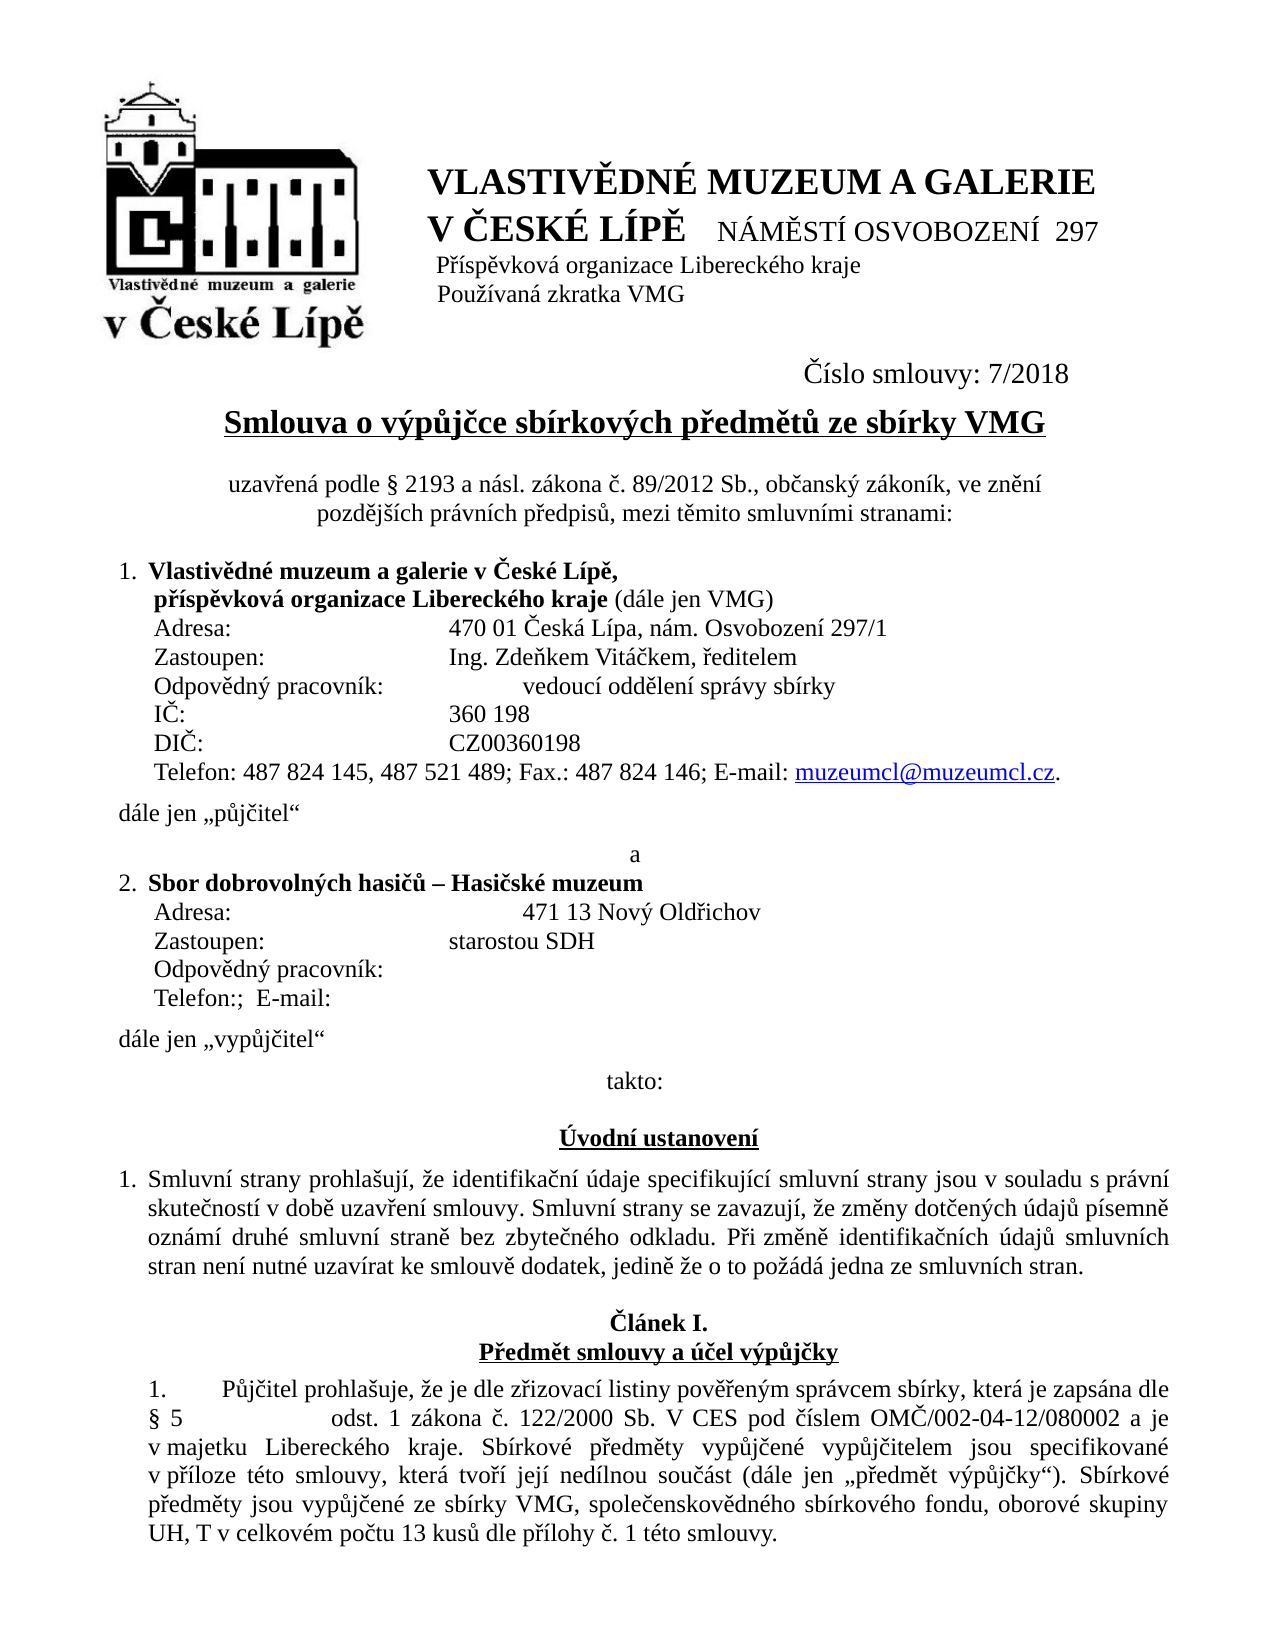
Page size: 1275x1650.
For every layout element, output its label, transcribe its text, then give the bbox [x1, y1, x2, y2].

text uzavřená podle § 2193 a násl. zákona č. 89/2012 Sb., občanský zákoník, ve znění [89, 469, 1181, 498]
text a [89, 839, 1181, 868]
text Předmět smlouvy a účel výpůjčky [148, 1337, 1169, 1366]
text takto: [89, 1066, 1181, 1094]
text Číslo smlouvy: 7/2018 [89, 356, 1181, 390]
text Úvodní ustanovení [148, 1123, 1169, 1152]
text Adresa: 470 01 Česká Lípa, nám. Osvobození 297/1 [154, 613, 1181, 642]
text DIČ: CZ00360198 [154, 728, 1181, 757]
text Článek I. [148, 1308, 1169, 1337]
text Telefon: 487 824 145, 487 521 489; Fax.: 487 824 146; E-mail: muzeumcl@muzeumcl.cz. [154, 757, 1181, 786]
list Sbor dobrovolných hasičů – Hasičské muzeum [118, 868, 1181, 897]
text IČ: 360 198 [154, 699, 1181, 728]
text Smlouva o výpůjčce sbírkových předmětů ze sbírky VMG [89, 402, 1181, 441]
list Půjčitel prohlašuje, že je dle zřizovací listiny pověřeným správcem sbírky, která je zapsána dle § 5 odst. 1 zákona č. 122/2000 Sb. V CES pod číslem OMČ/002-04-12/080002 a je v majetku Libereckého kraje. Sbírkové předměty vypůjčené vypůjčitelem jsou specifikované v příloze této smlouvy, která tvoří její nedílnou součást (dále jen „předmět výpůjčky“). Sbírkové předměty jsou vypůjčené ze sbírky VMG, společenskovědného sbírkového fondu, oborové skupiny UH, T v celkovém počtu 13 kusů dle přílohy č. 1 této smlouvy. [148, 1374, 1169, 1547]
list Vlastivědné muzeum a galerie v České Lípě, [118, 556, 1181, 584]
text Odpovědný pracovník: [154, 954, 1181, 983]
list Smluvní strany prohlašují, že identifikační údaje specifikující smluvní strany jsou v souladu s právní skutečností v době uzavření smlouvy. Smluvní strany se zavazují, že změny dotčených údajů písemně oznámí druhé smluvní straně bez zbytečného odkladu. Při změně identifikačních údajů smluvních stran není nutné uzavírat ke smlouvě dodatek, jedině že o to požádá jedna ze smluvních stran. [118, 1164, 1169, 1279]
text dále jen „půjčitel“ [118, 798, 1181, 827]
text Odpovědný pracovník: vedoucí oddělení správy sbírky [154, 671, 1181, 699]
text Zastoupen: Ing. Zdeňkem Vitáčkem, ředitelem [154, 642, 1181, 671]
text dále jen „vypůjčitel“ [118, 1024, 1181, 1053]
text pozdějších právních předpisů, mezi těmito smluvními stranami: [89, 498, 1181, 527]
text Telefon:; E-mail: [154, 983, 1181, 1012]
text Zastoupen: starostou SDH [154, 926, 1181, 954]
text příspěvková organizace Libereckého kraje (dále jen VMG) [154, 584, 1181, 613]
text Adresa: 471 13 Nový Oldřichov [154, 897, 1181, 926]
